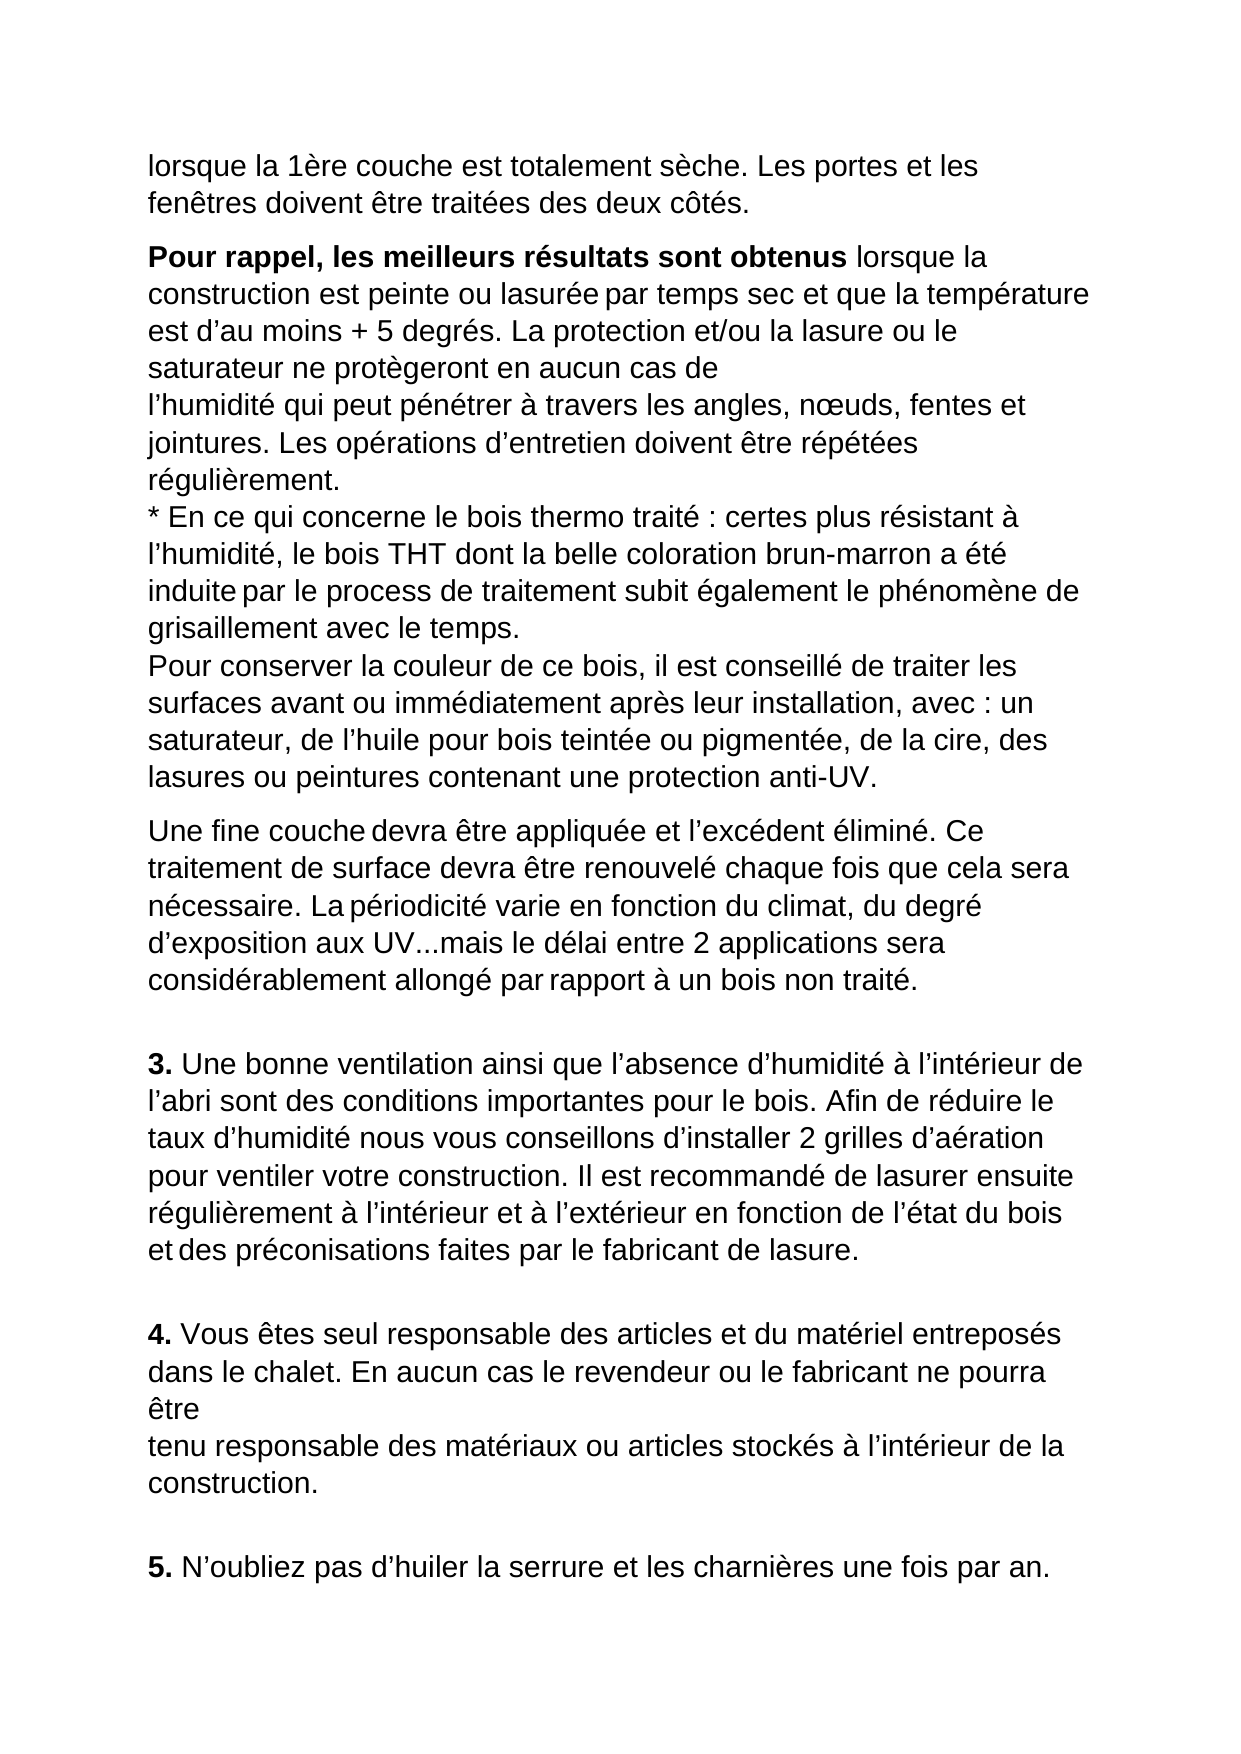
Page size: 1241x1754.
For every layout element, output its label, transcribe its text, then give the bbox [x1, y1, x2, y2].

text 4. Vous êtes seul responsable des articles et du matériel entreposés dans le chalet. En aucun cas le revendeur ou le fabricant ne pourra être tenu responsable des matériaux ou articles stockés à l’intérieur de la construction. [148, 1286, 1093, 1500]
text lorsque la 1ère couche est totalement sèche. Les portes et les fenêtres doivent être traitées des deux côtés. [148, 148, 1093, 219]
text Une fine couche devra être appliquée et l’excédent éliminé. Ce traitement de surface devra être renouvelé chaque fois que cela sera nécessaire. La périodicité varie en fonction du climat, du degré d’exposition aux UV...mais le délai entre 2 applications sera considérablement allongé par rapport à un bois non traité. [148, 813, 1093, 997]
text 3. Une bonne ventilation ainsi que l’absence d’humidité à l’intérieur de l’abri sont des conditions importantes pour le bois. Afin de réduire le taux d’humidité nous vous conseillons d’installer 2 grilles d’aération pour ventiler votre construction. Il est recommandé de lasurer ensuite régulièrement à l’intérieur et à l’extérieur en fonction de l’état du bois et des préconisations faites par le fabricant de lasure. [148, 1016, 1093, 1267]
text Pour rappel, les meilleurs résultats sont obtenus lorsque la construction est peinte ou lasurée par temps sec et que la température est d’au moins + 5 degrés. La protection et/ou la lasure ou le saturateur ne protègeront en aucun cas de l’humidité qui peut pénétrer à travers les angles, nœuds, fentes et jointures. Les opérations d’entretien doivent être répétées régulièrement. * En ce qui concerne le bois thermo traité : certes plus résistant à l’humidité, le bois THT dont la belle coloration brun-marron a été induite par le process de traitement subit également le phénomène de grisaillement avec le temps. Pour conserver la couleur de ce bois, il est conseillé de traiter les surfaces avant ou immédiatement après leur installation, avec : un saturateur, de l’huile pour bois teintée ou pigmentée, de la cire, des lasures ou peintures contenant une protection anti-UV. [148, 239, 1093, 794]
text 5. N’oubliez pas d’huiler la serrure et les charnières une fois par an. [148, 1519, 1093, 1584]
